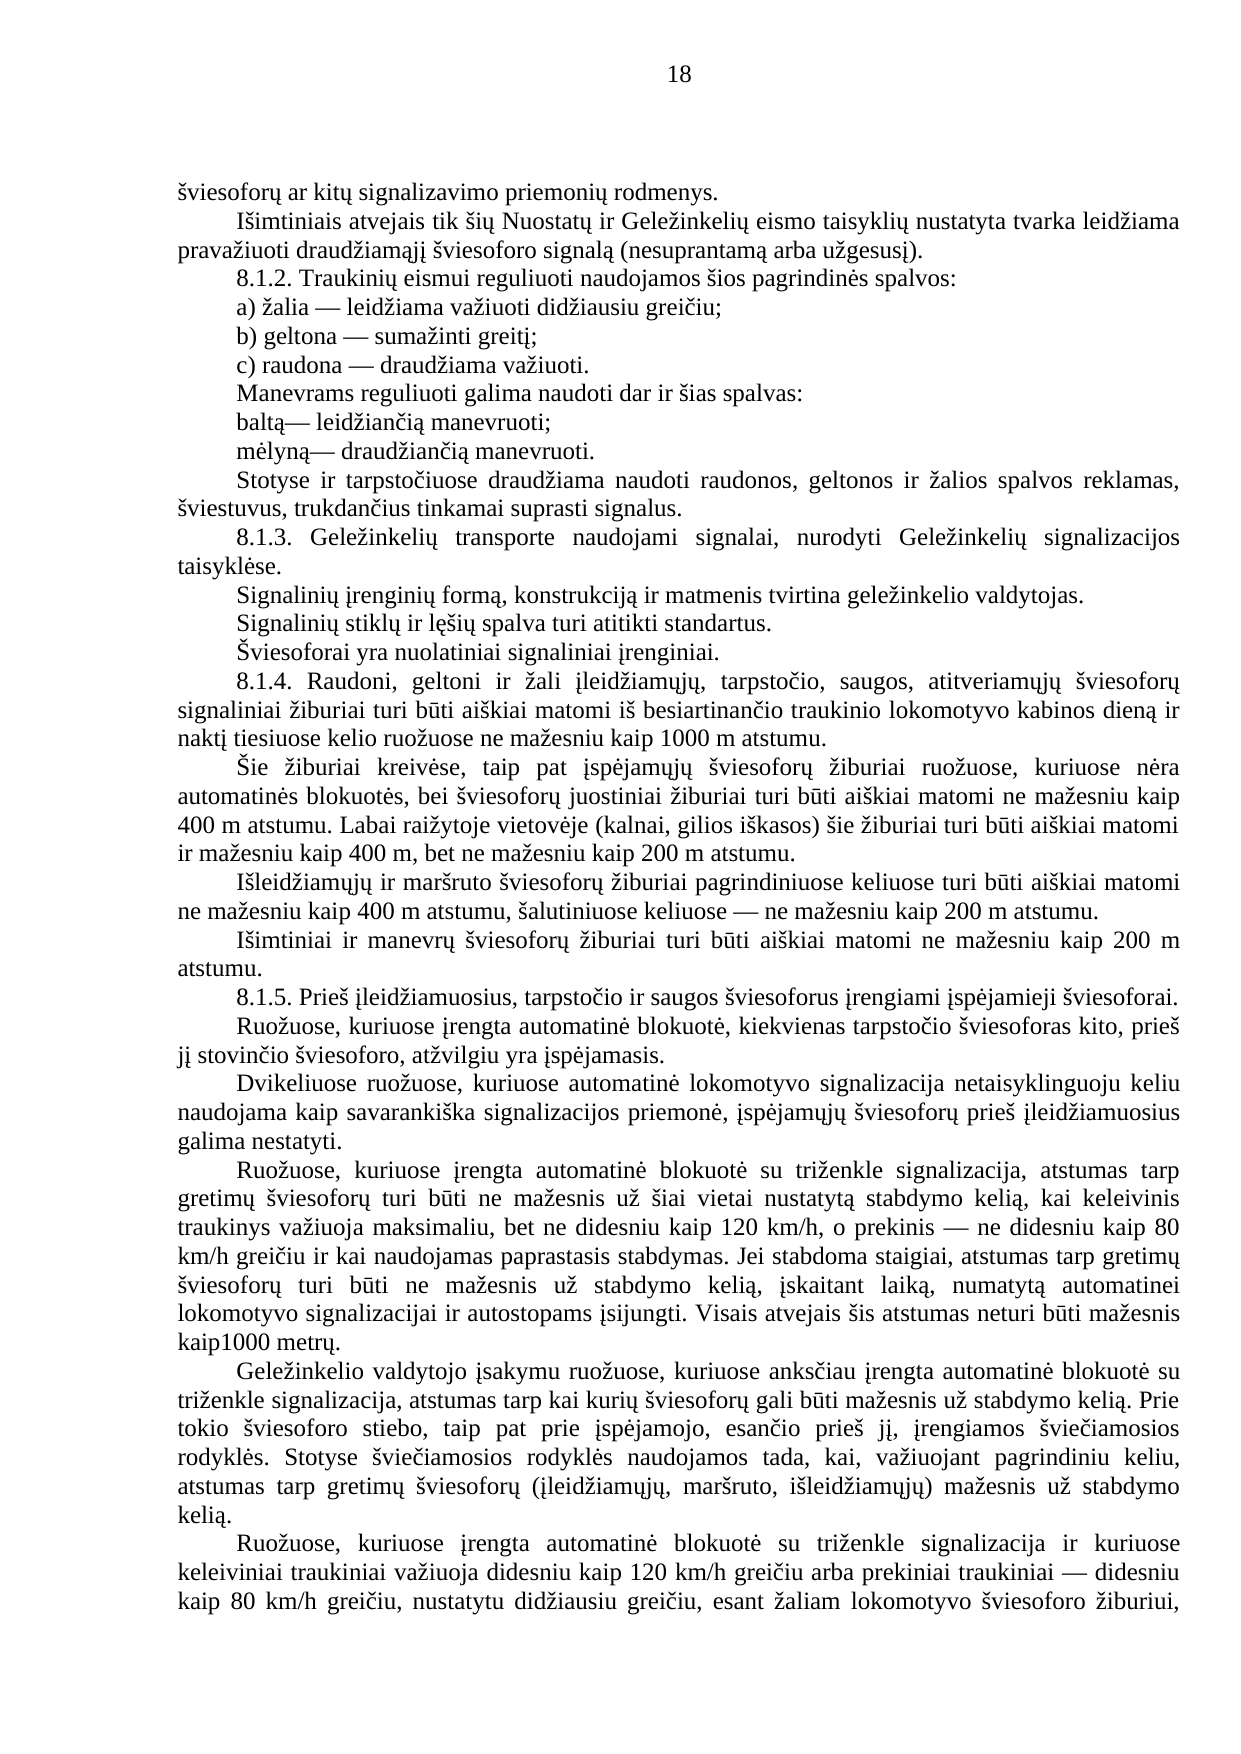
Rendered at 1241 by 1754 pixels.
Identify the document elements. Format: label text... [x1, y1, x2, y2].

text 8.1.2. Traukinių eismui reguliuoti naudojamos šios pagrindinės spalvos: [177, 263, 1181, 292]
text Ruožuose, kuriuose įrengta automatinė blokuotė su triženkle signalizacija ir kuriuose keleiviniai traukiniai važiuoja didesniu kaip 120 km/h greičiu arba prekiniai traukiniai — didesniu kaip 80 km/h greičiu, nustatytu didžiausiu greičiu, esant žaliam lokomotyvo šviesoforo žiburiui, [177, 1528, 1181, 1615]
text baltą— leidžiančią manevruoti; [177, 407, 1181, 436]
text Ruožuose, kuriuose įrengta automatinė blokuotė, kiekvienas tarpstočio šviesoforas kito, prieš jį stovinčio šviesoforo, atžvilgiu yra įspėjamasis. [177, 1011, 1181, 1068]
text b) geltona — sumažinti greitį; [177, 321, 1181, 350]
text Šie žiburiai kreivėse, taip pat įspėjamųjų šviesoforų žiburiai ruožuose, kuriuose nėra automatinės blokuotės, bei šviesoforų juostiniai žiburiai turi būti aiškiai matomi ne mažesniu kaip 400 m atstumu. Labai raižytoje vietovėje (kalnai, gilios iškasos) šie žiburiai turi būti aiškiai matomi ir mažesniu kaip 400 m, bet ne mažesniu kaip 200 m atstumu. [177, 752, 1181, 867]
text Išimtiniai ir manevrų šviesoforų žiburiai turi būti aiškiai matomi ne mažesniu kaip 200 m atstumu. [177, 925, 1181, 982]
text mėlyną— draudžiančią manevruoti. [177, 436, 1181, 465]
text Ruožuose, kuriuose įrengta automatinė blokuotė su triženkle signalizacija, atstumas tarp gretimų šviesoforų turi būti ne mažesnis už šiai vietai nustatytą stabdymo kelią, kai keleivinis traukinys važiuoja maksimaliu, bet ne didesniu kaip 120 km/h, o prekinis — ne didesniu kaip 80 km/h greičiu ir kai naudojamas paprastasis stabdymas. Jei stabdoma staigiai, atstumas tarp gretimų šviesoforų turi būti ne mažesnis už stabdymo kelią, įskaitant laiką, numatytą automatinei lokomotyvo signalizacijai ir autostopams įsijungti. Visais atvejais šis atstumas neturi būti mažesnis kaip1000 metrų. [177, 1155, 1181, 1356]
text 8.1.5. Prieš įleidžiamuosius, tarpstočio ir saugos šviesoforus įrengiami įspėjamieji šviesoforai. [177, 982, 1181, 1011]
text Šviesoforai yra nuolatiniai signaliniai įrenginiai. [177, 637, 1181, 666]
text a) žalia — leidžiama važiuoti didžiausiu greičiu; [177, 292, 1181, 321]
text Signalinių įrenginių formą, konstrukciją ir matmenis tvirtina geležinkelio valdytojas. [177, 580, 1181, 608]
text Manevrams reguliuoti galima naudoti dar ir šias spalvas: [177, 378, 1181, 407]
text Išleidžiamųjų ir maršruto šviesoforų žiburiai pagrindiniuose keliuose turi būti aiškiai matomi ne mažesniu kaip 400 m atstumu, šalutiniuose keliuose — ne mažesniu kaip 200 m atstumu. [177, 867, 1181, 925]
text Signalinių stiklų ir lęšių spalva turi atitikti standartus. [177, 608, 1181, 637]
text Stotyse ir tarpstočiuose draudžiama naudoti raudonos, geltonos ir žalios spalvos reklamas, šviestuvus, trukdančius tinkamai suprasti signalus. [177, 465, 1181, 522]
text Išimtiniais atvejais tik šių Nuostatų ir Geležinkelių eismo taisyklių nustatyta tvarka leidžiama pravažiuoti draudžiamąjį šviesoforo signalą (nesuprantamą arba užgesusį). [177, 206, 1181, 263]
text c) raudona — draudžiama važiuoti. [177, 350, 1181, 378]
text Dvikeliuose ruožuose, kuriuose automatinė lokomotyvo signalizacija netaisyklinguoju keliu naudojama kaip savarankiška signalizacijos priemonė, įspėjamųjų šviesoforų prieš įleidžiamuosius galima nestatyti. [177, 1068, 1181, 1155]
text šviesoforų ar kitų signalizavimo priemonių rodmenys. [177, 177, 1181, 206]
text Geležinkelio valdytojo įsakymu ruožuose, kuriuose anksčiau įrengta automatinė blokuotė su triženkle signalizacija, atstumas tarp kai kurių šviesoforų gali būti mažesnis už stabdymo kelią. Prie tokio šviesoforo stiebo, taip pat prie įspėjamojo, esančio prieš jį, įrengiamos šviečiamosios rodyklės. Stotyse šviečiamosios rodyklės naudojamos tada, kai, važiuojant pagrindiniu keliu, atstumas tarp gretimų šviesoforų (įleidžiamųjų, maršruto, išleidžiamųjų) mažesnis už stabdymo kelią. [177, 1356, 1181, 1528]
text 8.1.4. Raudoni, geltoni ir žali įleidžiamųjų, tarpstočio, saugos, atitveriamųjų šviesoforų signaliniai žiburiai turi būti aiškiai matomi iš besiartinančio traukinio lokomotyvo kabinos dieną ir naktį tiesiuose kelio ruožuose ne mažesniu kaip 1000 m atstumu. [177, 666, 1181, 752]
text 8.1.3. Geležinkelių transporte naudojami signalai, nurodyti Geležinkelių signalizacijos taisyklėse. [177, 522, 1181, 580]
